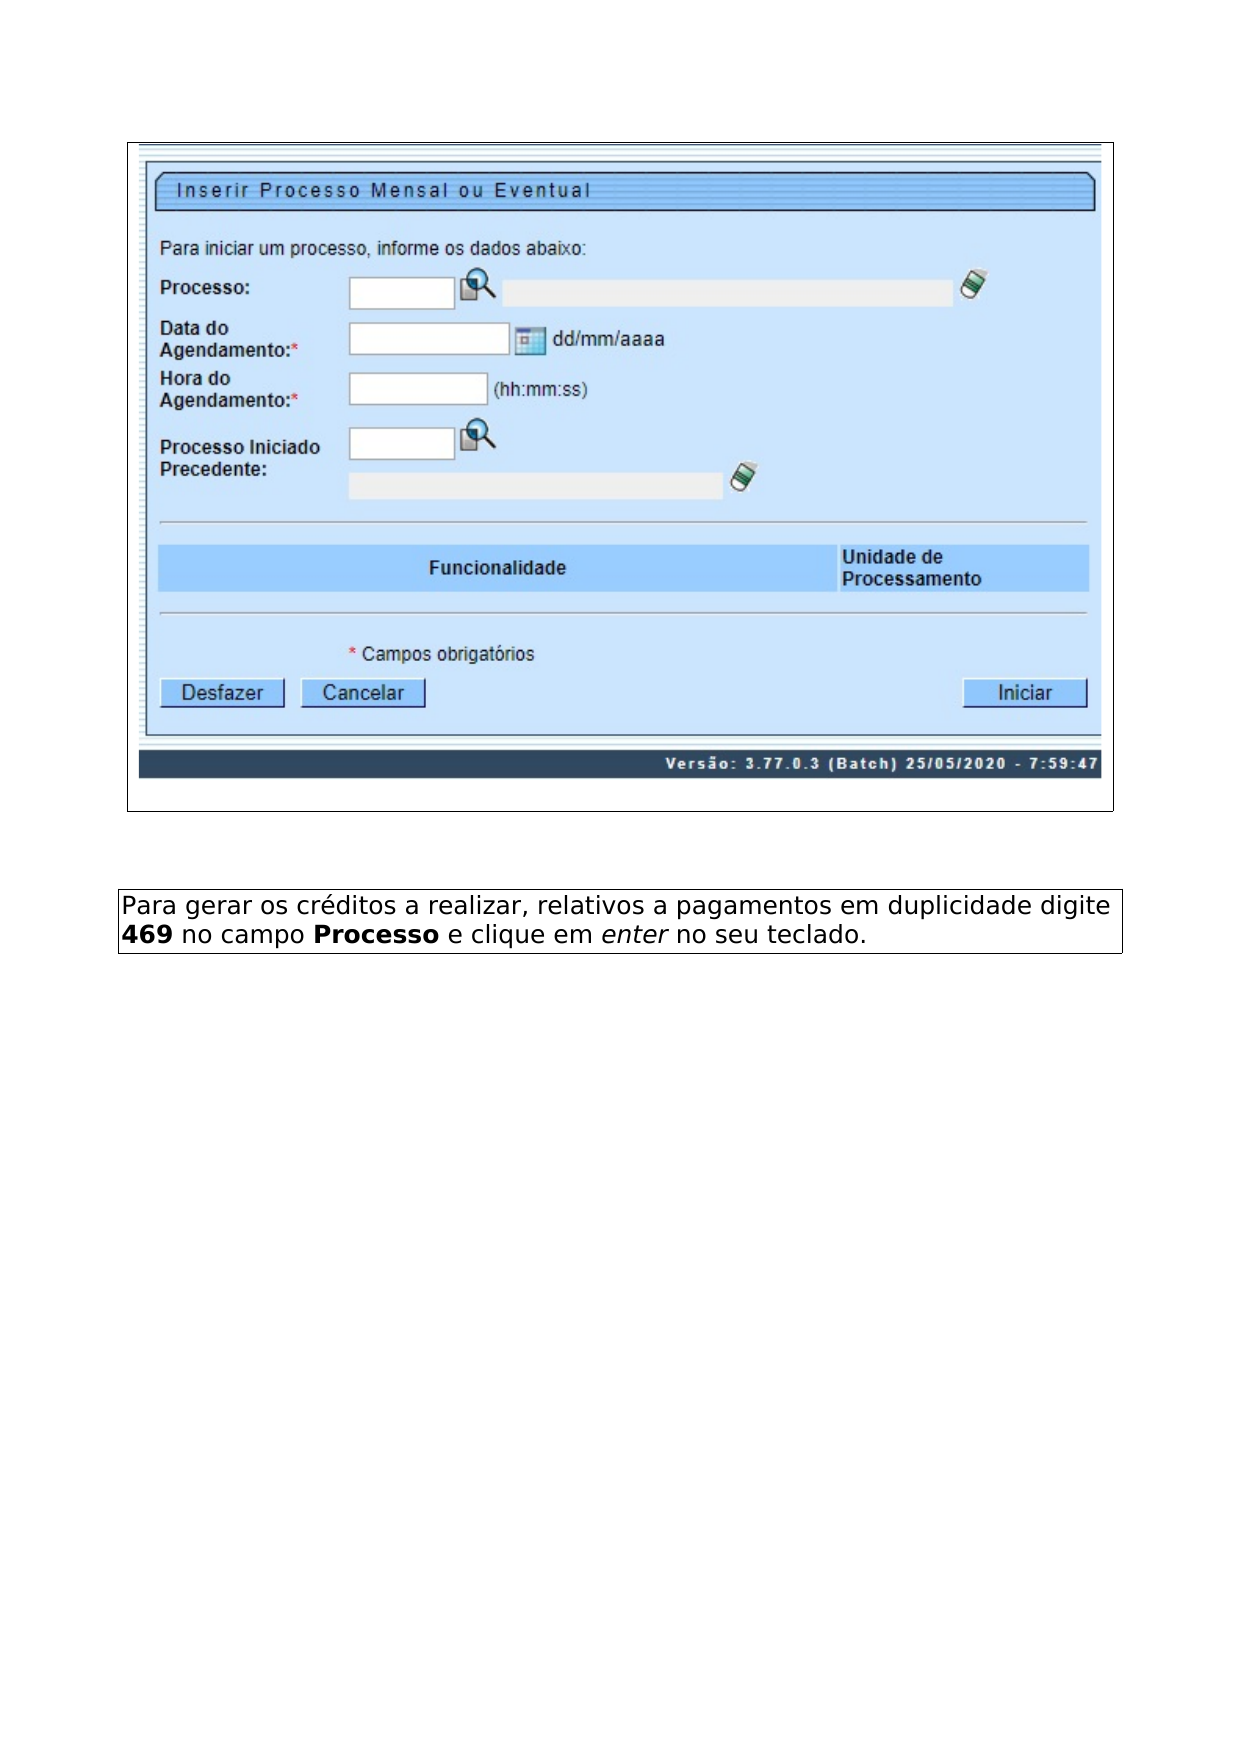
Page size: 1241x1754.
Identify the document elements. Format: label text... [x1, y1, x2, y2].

picture [138, 144, 1102, 780]
table_header Para gerar os créditos a realizar, relativos a pagamentos em duplicidade digite 469 no campo Processo e clique em enter no seu teclado. [119, 890, 1122, 953]
table_header [128, 143, 1113, 811]
